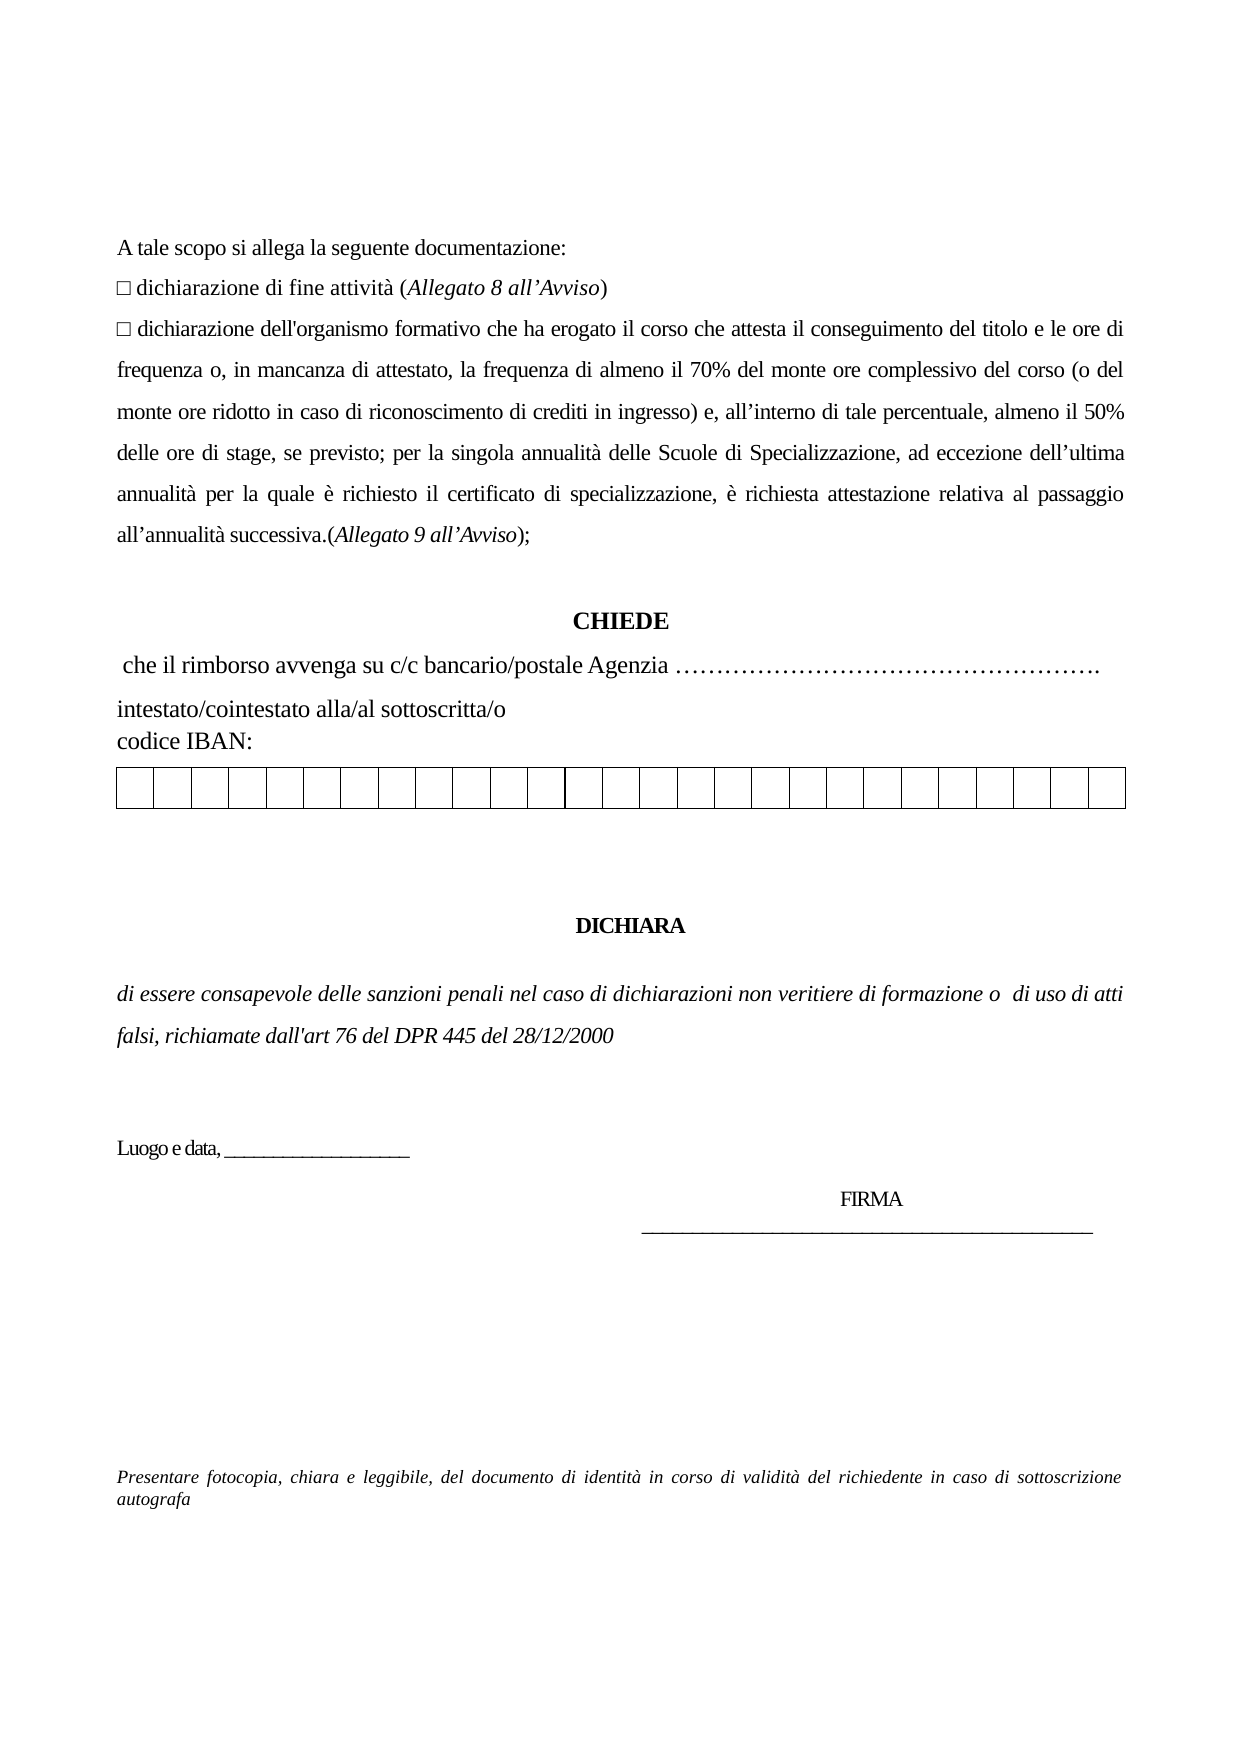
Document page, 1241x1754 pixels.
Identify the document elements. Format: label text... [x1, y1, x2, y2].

table_header [453, 768, 490, 808]
text intestato/cointestato alla/al sottoscritta/o [117, 682, 1126, 726]
table_header [117, 768, 153, 808]
table_header [827, 768, 863, 808]
text _____________________________________________ [117, 1211, 1126, 1237]
text FIRMA [118, 1186, 910, 1211]
text □ dichiarazione dell'organismo formativo che ha erogato il corso che attesta il conseguimento del titolo e le ore di frequenza o, in mancanza di attestato, la frequenza di almeno il 70% del monte ore complessivo del corso (o del monte ore ridotto in caso di riconoscimento di crediti in ingresso) e, all’interno di tale percentuale, almeno il 50% delle ore di stage, se previsto; per la singola annualità delle Scuole di Specializzazione, ad eccezione dell’ultima annualità per la quale è richiesto il certificato di specializzazione, è richiesta attestazione relativa al passaggio all’annualità successiva.(Allegato 9 all’Avviso); [117, 304, 1126, 551]
table_header [341, 768, 378, 808]
table_header [603, 768, 639, 808]
table_header [1014, 768, 1050, 808]
table_header [977, 768, 1013, 808]
table_header [379, 768, 415, 808]
table_header [752, 768, 789, 808]
table_header [864, 768, 901, 808]
table_header [939, 768, 976, 808]
table_header [902, 768, 938, 808]
table_header [154, 768, 191, 808]
text A tale scopo si allega la seguente documentazione: [117, 235, 690, 260]
text di essere consapevole delle sanzioni penali nel caso di dichiarazioni non veritiere di formazione o di uso di atti falsi, richiamate dall'art 76 del DPR 445 del 28/12/2000 [117, 968, 1126, 1051]
table_header [267, 768, 303, 808]
text codice IBAN: [117, 726, 1126, 755]
table_header [566, 768, 602, 808]
table_header [192, 768, 228, 808]
text DICHIARA [118, 911, 705, 939]
table_header [491, 768, 527, 808]
table_header [1089, 768, 1125, 808]
text che il rimborso avvenga su c/c bancario/postale Agenzia ……………………………………………. [117, 638, 1126, 682]
table_header [229, 768, 266, 808]
table_header [790, 768, 826, 808]
table_header [678, 768, 714, 808]
table_header [528, 768, 564, 808]
text Luogo e data, ___________________ [117, 1135, 647, 1161]
text □ dichiarazione di fine attività (Allegato 8 all’Avviso) [117, 260, 665, 304]
table_header [304, 768, 340, 808]
table_header [715, 768, 751, 808]
table_header [416, 768, 452, 808]
table_header [1051, 768, 1088, 808]
table_header [640, 768, 677, 808]
text CHIEDE [117, 594, 1126, 638]
list Presentare fotocopia, chiara e leggibile, del documento di identità in corso di validità del richiedente in caso di sottoscrizione autografa [117, 1466, 1126, 1509]
